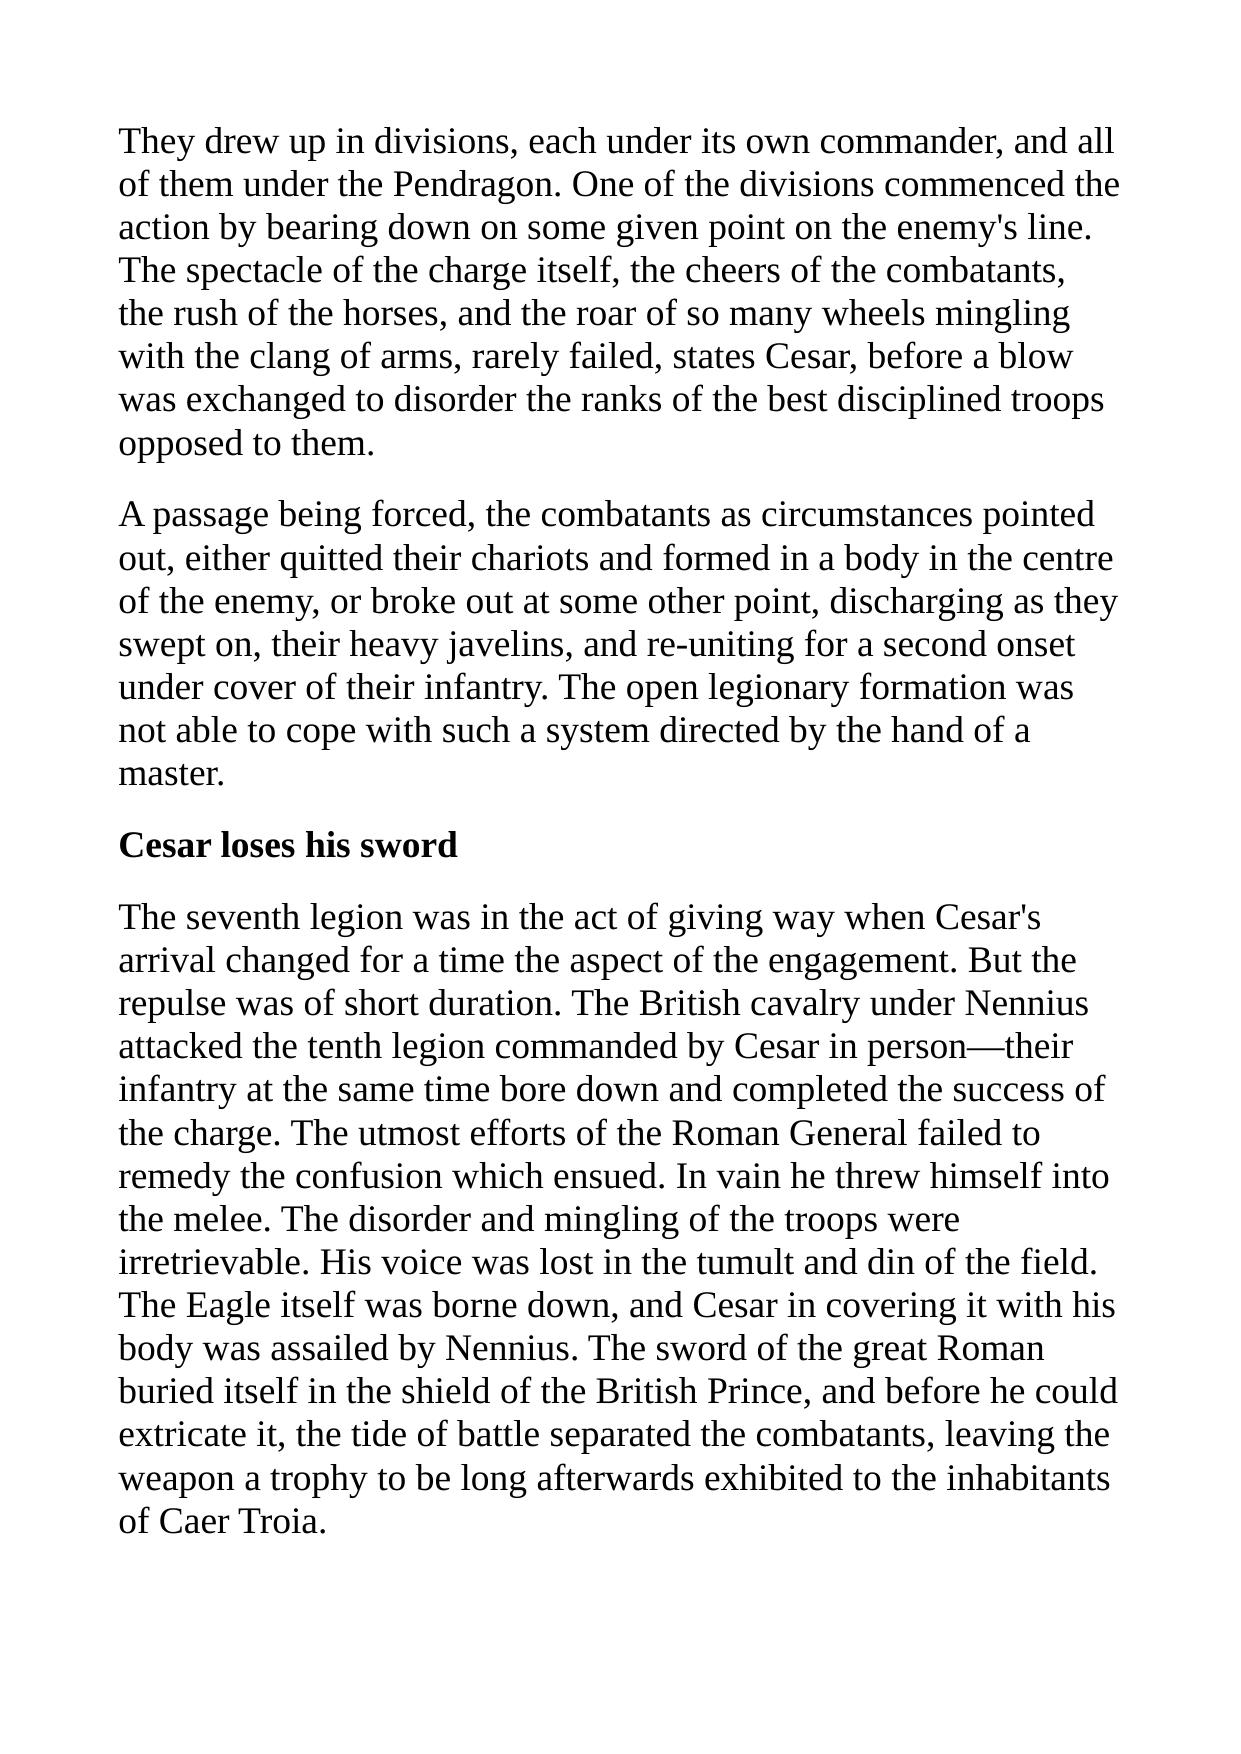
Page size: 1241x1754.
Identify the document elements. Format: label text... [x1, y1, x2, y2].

text The seventh legion was in the act of giving way when Cesar's arrival changed for a time the aspect of the engagement. But the repulse was of short duration. The British cavalry under Nennius attacked the tenth legion commanded by Cesar in person—their infantry at the same time bore down and completed the success of the charge. The utmost efforts of the Roman General failed to remedy the confusion which ensued. In vain he threw himself into the melee. The disorder and mingling of the troops were irretrievable. His voice was lost in the tumult and din of the field. The Eagle itself was borne down, and Cesar in covering it with his body was assailed by Nennius. The sword of the great Roman buried itself in the shield of the British Prince, and before he could extricate it, the tide of battle separated the combatants, leaving the weapon a trophy to be long afterwards exhibited to the inhabitants of Caer Troia. [118, 894, 1122, 1541]
text Cesar loses his sword [118, 822, 1122, 866]
text They drew up in divisions, each under its own commander, and all of them under the Pendragon. One of the divisions commenced the action by bearing down on some given point on the enemy's line. The spectacle of the charge itself, the cheers of the combatants, the rush of the horses, and the roar of so many wheels mingling with the clang of arms, rarely failed, states Cesar, before a blow was exchanged to disorder the ranks of the best disciplined troops opposed to them. [118, 118, 1122, 463]
text A passage being forced, the combatants as circumstances pointed out, either quitted their chariots and formed in a body in the centre of the enemy, or broke out at some other point, discharging as they swept on, their heavy javelins, and re-uniting for a second onset under cover of their infantry. The open legionary formation was not able to cope with such a system directed by the hand of a master. [118, 492, 1122, 794]
